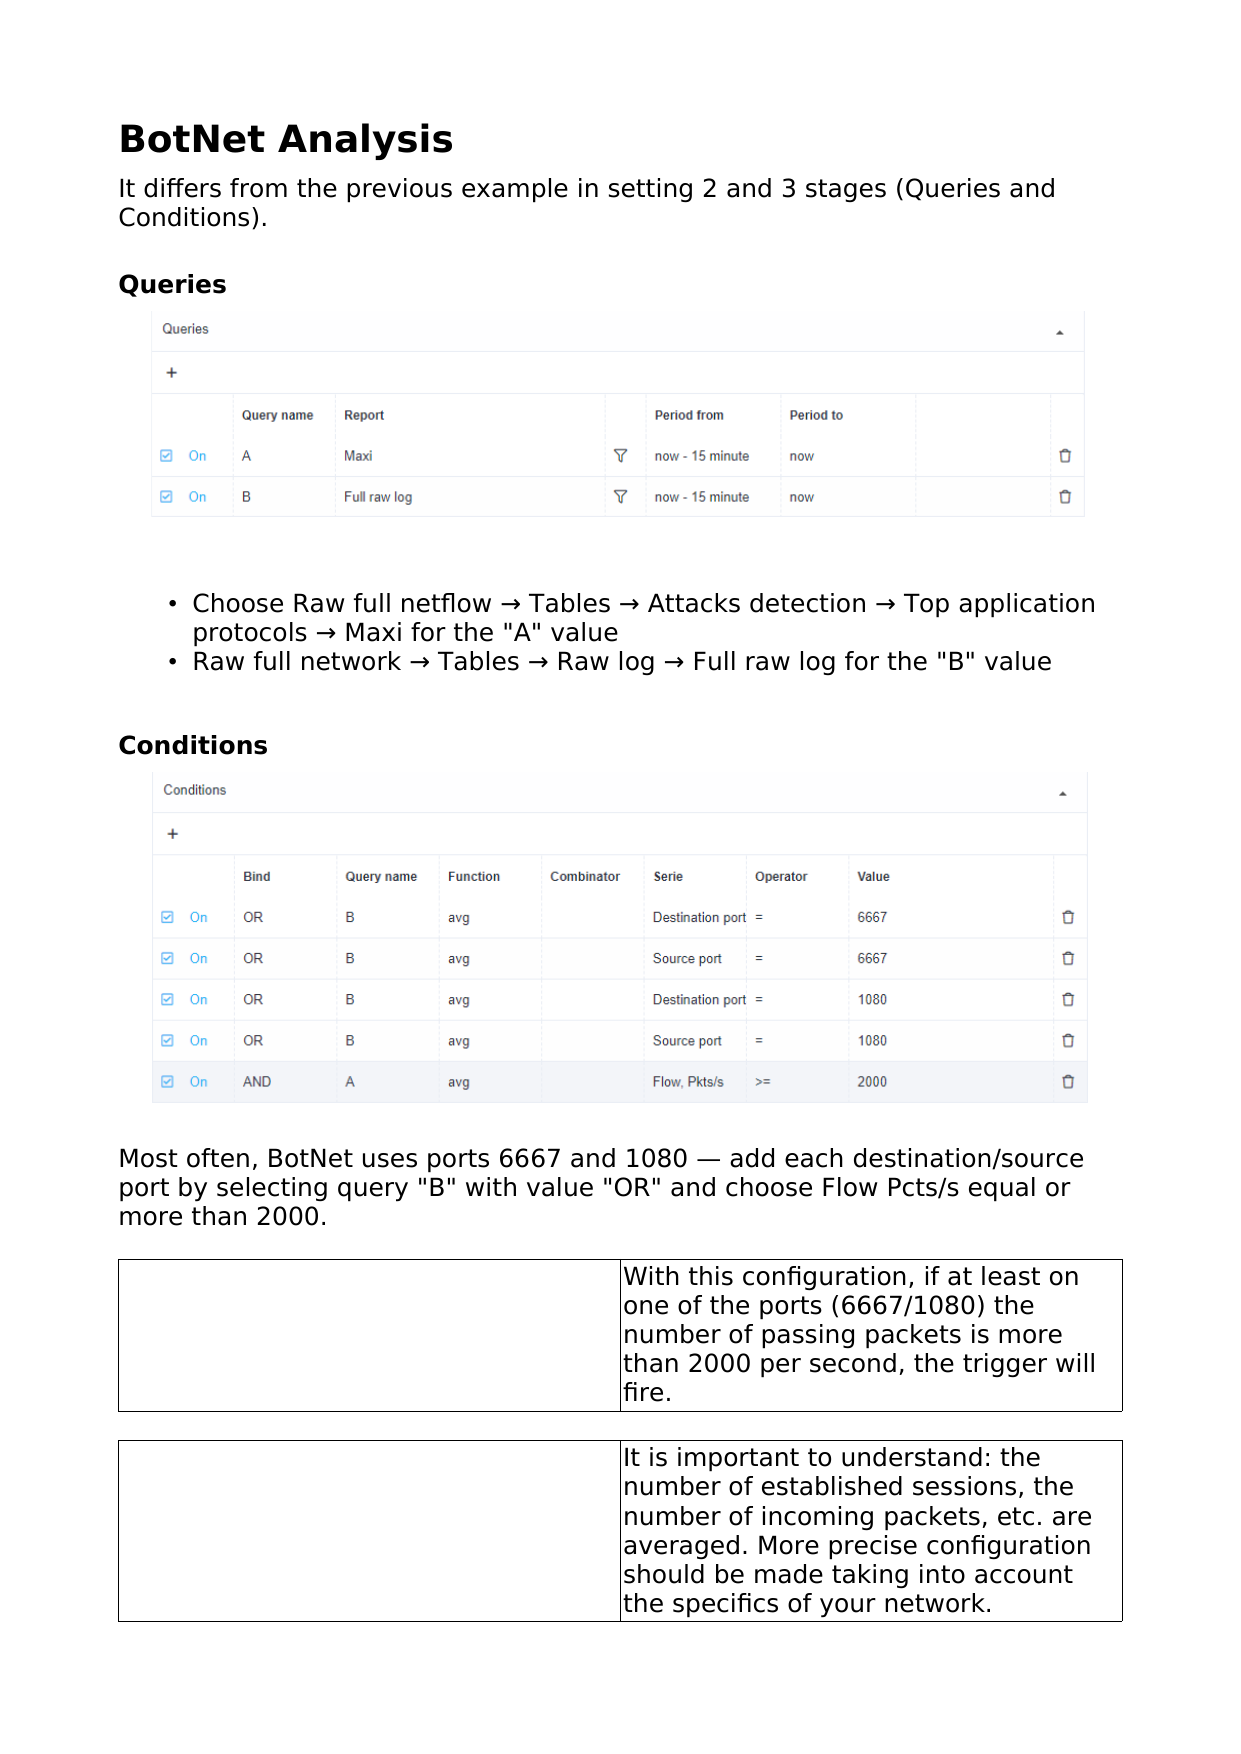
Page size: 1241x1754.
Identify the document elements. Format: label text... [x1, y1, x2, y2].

table_header It is important to understand: the number of established sessions, the number of incoming packets, etc. are averaged. More precise configuration should be made taking into account the specifics of your network. [621, 1441, 1122, 1621]
list Choose Raw full netflow → Tables → Attacks detection → Top application protocols → Maxi for the "А" value [177, 589, 1122, 647]
picture [151, 311, 1089, 518]
text Most often, BotNet uses ports 6667 and 1080 — add each destination/source port by selecting query "B" with value "OR" and choose Flow Pcts/s equal or more than 2000. [118, 1144, 1122, 1232]
picture [151, 772, 1089, 1103]
table_header With this configuration, if at least on one of the ports (6667/1080) the number of passing packets is more than 2000 per second, the trigger will fire. [621, 1260, 1122, 1411]
list Raw full network → Tables → Raw log → Full raw log for the "B" value [177, 647, 1122, 677]
subtitle Conditions [118, 731, 1122, 760]
subtitle Queries [118, 270, 1122, 299]
table_header [119, 1260, 620, 1411]
table_header [119, 1441, 620, 1621]
subtitle BotNet Analysis [118, 118, 1122, 162]
text It differs from the previous example in setting 2 and 3 stages (Queries and Conditions). [118, 174, 1122, 233]
